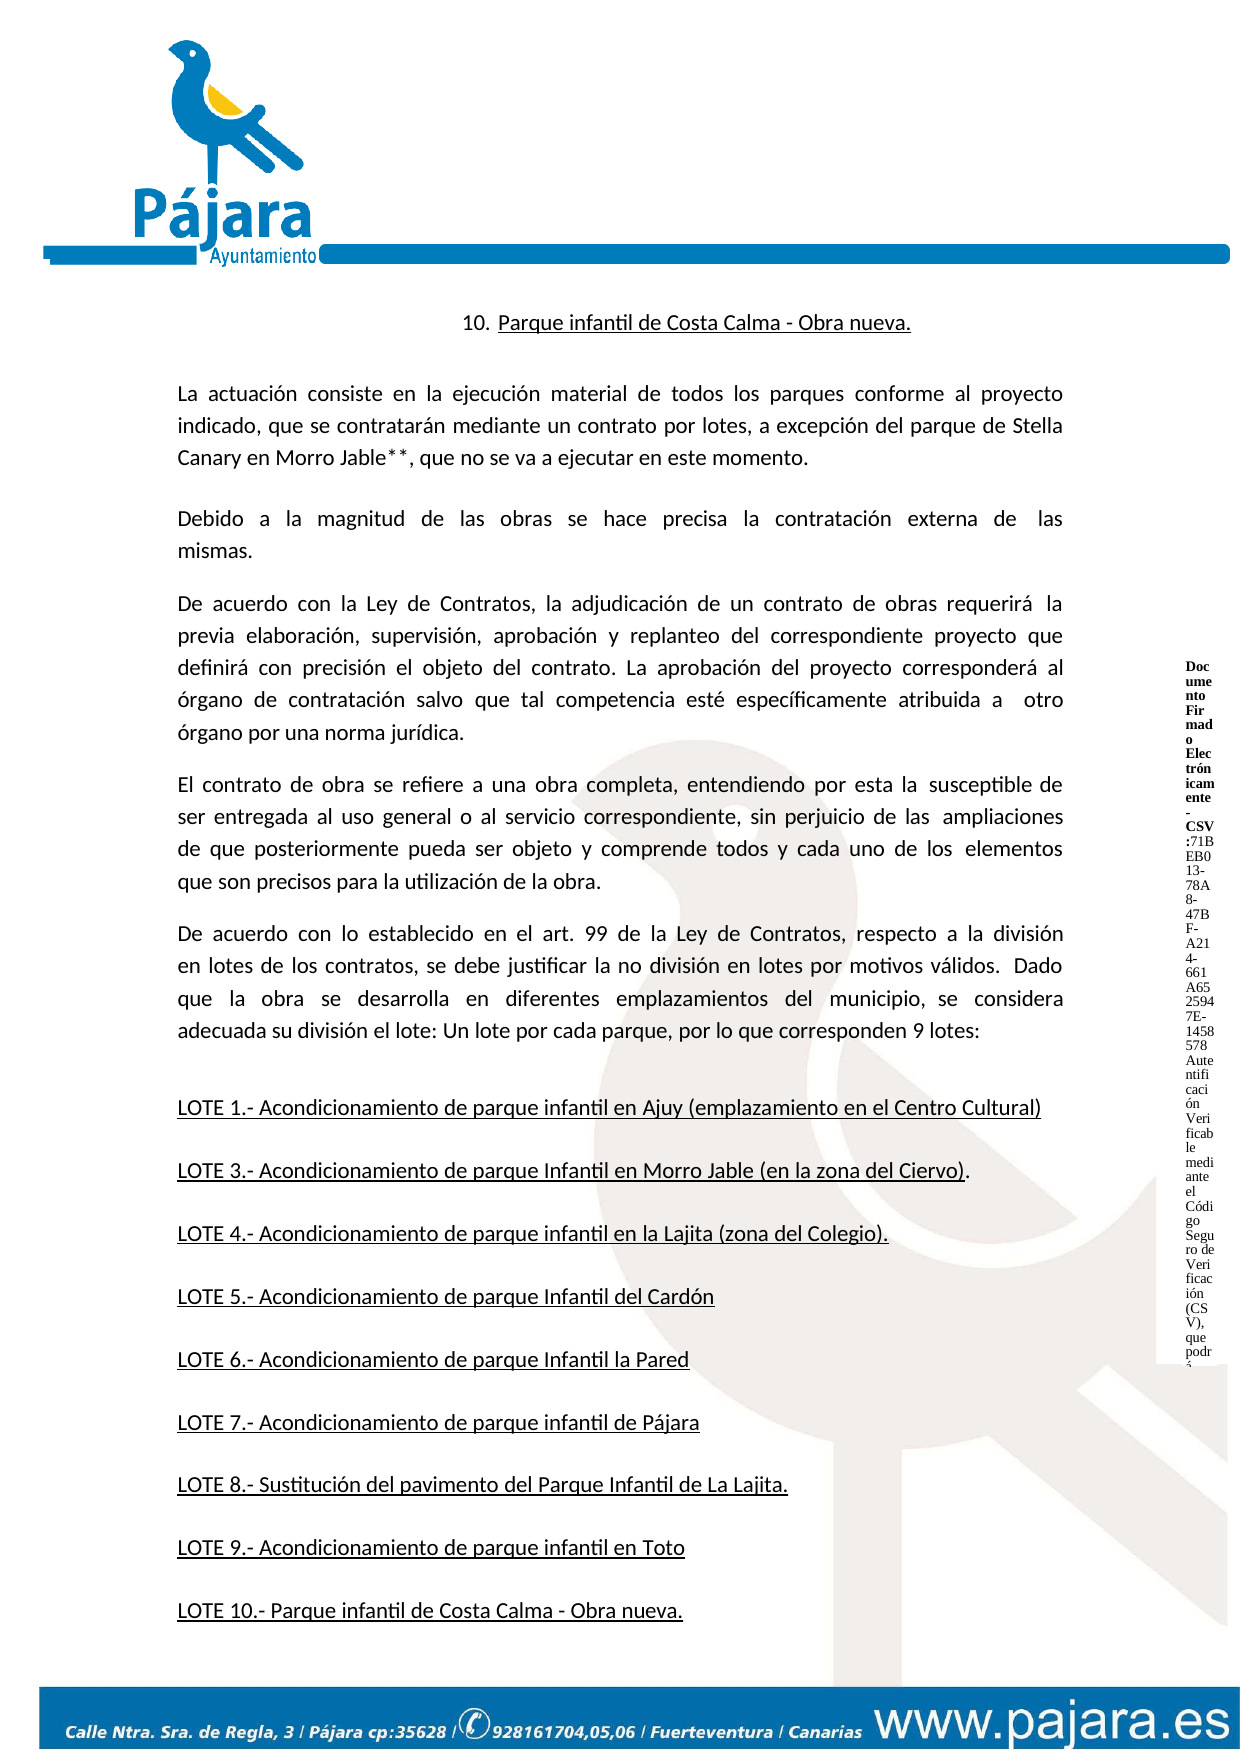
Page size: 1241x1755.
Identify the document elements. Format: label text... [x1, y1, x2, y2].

text De acuerdo con la Ley de Contratos, la adjudicación de un contrato de obras requerirá la previa elaboración, supervisión, aprobación y replanteo del correspondiente proyecto que definirá con precisión el objeto del contrato. La aprobación del proyecto corresponderá al órgano de contratación salvo que tal competencia esté específicamente atribuida a otro órgano por una norma jurídica. [177, 589, 1063, 739]
text Documento Firmado Electrónicamente - CSV:71BEB013-78A8-47BF-A214-661A6525947E-1458578 Autentificación Verificable mediante el Código Seguro de Verificación (CSV), que podrá validar en https:\\sede.pajara.es [1185, 660, 1215, 1366]
text La actuación consiste en la ejecución material de todos los parques conforme al proyecto indicado, que se contratarán mediante un contrato por lotes, a excepción del parque de Stella Canary en Morro Jable**, que no se va a ejecutar en este momento. [177, 379, 1064, 471]
text Debido a la magnitud de las obras se hace precisa la contratación externa de las mismas. [177, 504, 1064, 564]
list Parque infantil de Costa Calma - Obra nueva. [388, 308, 1241, 336]
